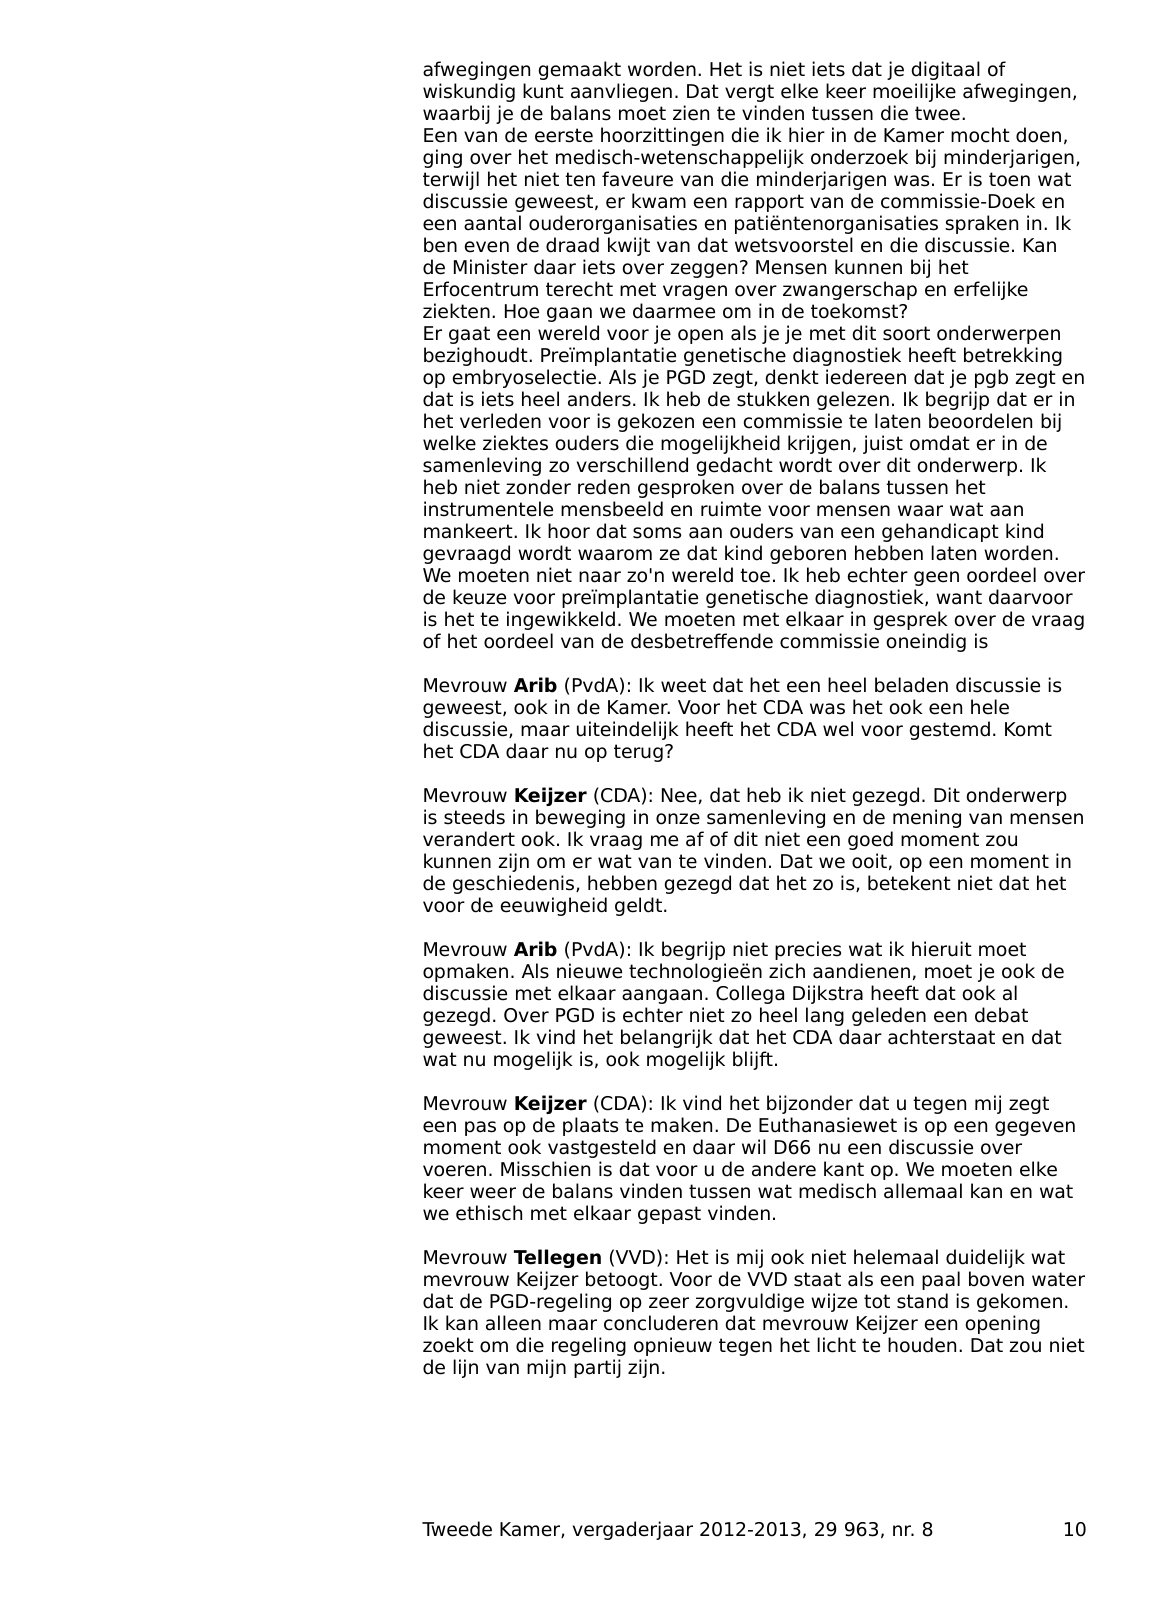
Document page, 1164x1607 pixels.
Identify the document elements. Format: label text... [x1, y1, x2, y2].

text Er gaat een wereld voor je open als je je met dit soort onderwerpen bezighoudt. Preïmplantatie genetische diagnostiek heeft betrekking op embryoselectie. Als je PGD zegt, denkt iedereen dat je pgb zegt en dat is iets heel anders. Ik heb de stukken gelezen. Ik begrijp dat er in het verleden voor is gekozen een commissie te laten beoordelen bij welke ziektes ouders die mogelijkheid krijgen, juist omdat er in de samenleving zo verschillend gedacht wordt over dit onderwerp. Ik heb niet zonder reden gesproken over de balans tussen het instrumentele mensbeeld en ruimte voor mensen waar wat aan mankeert. Ik hoor dat soms aan ouders van een gehandicapt kind gevraagd wordt waarom ze dat kind geboren hebben laten worden. We moeten niet naar zo'n wereld toe. Ik heb echter geen oordeel over de keuze voor preïmplantatie genetische diagnostiek, want daarvoor is het te ingewikkeld. We moeten met elkaar in gesprek over de vraag of het oordeel van de desbetreffende commissie oneindig is [422, 323, 1087, 652]
text Mevrouw Arib (PvdA): Ik weet dat het een heel beladen discussie is geweest, ook in de Kamer. Voor het CDA was het ook een hele discussie, maar uiteindelijk heeft het CDA wel voor gestemd. Komt het CDA daar nu op terug? [422, 675, 1087, 763]
text Mevrouw Keijzer (CDA): Ik vind het bijzonder dat u tegen mij zegt een pas op de plaats te maken. De Euthanasiewet is op een gegeven moment ook vastgesteld en daar wil D66 nu een discussie over voeren. Misschien is dat voor u de andere kant op. We moeten elke keer weer de balans vinden tussen wat medisch allemaal kan en wat we ethisch met elkaar gepast vinden. [422, 1093, 1087, 1225]
text Mevrouw Tellegen (VVD): Het is mij ook niet helemaal duidelijk wat mevrouw Keijzer betoogt. Voor de VVD staat als een paal boven water dat de PGD-regeling op zeer zorgvuldige wijze tot stand is gekomen. Ik kan alleen maar concluderen dat mevrouw Keijzer een opening zoekt om die regeling opnieuw tegen het licht te houden. Dat zou niet de lijn van mijn partij zijn. [422, 1247, 1087, 1379]
text afwegingen gemaakt worden. Het is niet iets dat je digitaal of wiskundig kunt aanvliegen. Dat vergt elke keer moeilijke afwegingen, waarbij je de balans moet zien te vinden tussen die twee. [422, 59, 1087, 125]
text Mevrouw Keijzer (CDA): Nee, dat heb ik niet gezegd. Dit onderwerp is steeds in beweging in onze samenleving en de mening van mensen verandert ook. Ik vraag me af of dit niet een goed moment zou kunnen zijn om er wat van te vinden. Dat we ooit, op een moment in de geschiedenis, hebben gezegd dat het zo is, betekent niet dat het voor de eeuwigheid geldt. [422, 785, 1087, 917]
text Mevrouw Arib (PvdA): Ik begrijp niet precies wat ik hieruit moet opmaken. Als nieuwe technologieën zich aandienen, moet je ook de discussie met elkaar aangaan. Collega Dijkstra heeft dat ook al gezegd. Over PGD is echter niet zo heel lang geleden een debat geweest. Ik vind het belangrijk dat het CDA daar achterstaat en dat wat nu mogelijk is, ook mogelijk blijft. [422, 939, 1087, 1071]
text Een van de eerste hoorzittingen die ik hier in de Kamer mocht doen, ging over het medisch-wetenschappelijk onderzoek bij minderjarigen, terwijl het niet ten faveure van die minderjarigen was. Er is toen wat discussie geweest, er kwam een rapport van de commissie-Doek en een aantal ouderorganisaties en patiëntenorganisaties spraken in. Ik ben even de draad kwijt van dat wetsvoorstel en die discussie. Kan de Minister daar iets over zeggen? Mensen kunnen bij het Erfocentrum terecht met vragen over zwangerschap en erfelijke ziekten. Hoe gaan we daarmee om in de toekomst? [422, 125, 1087, 323]
